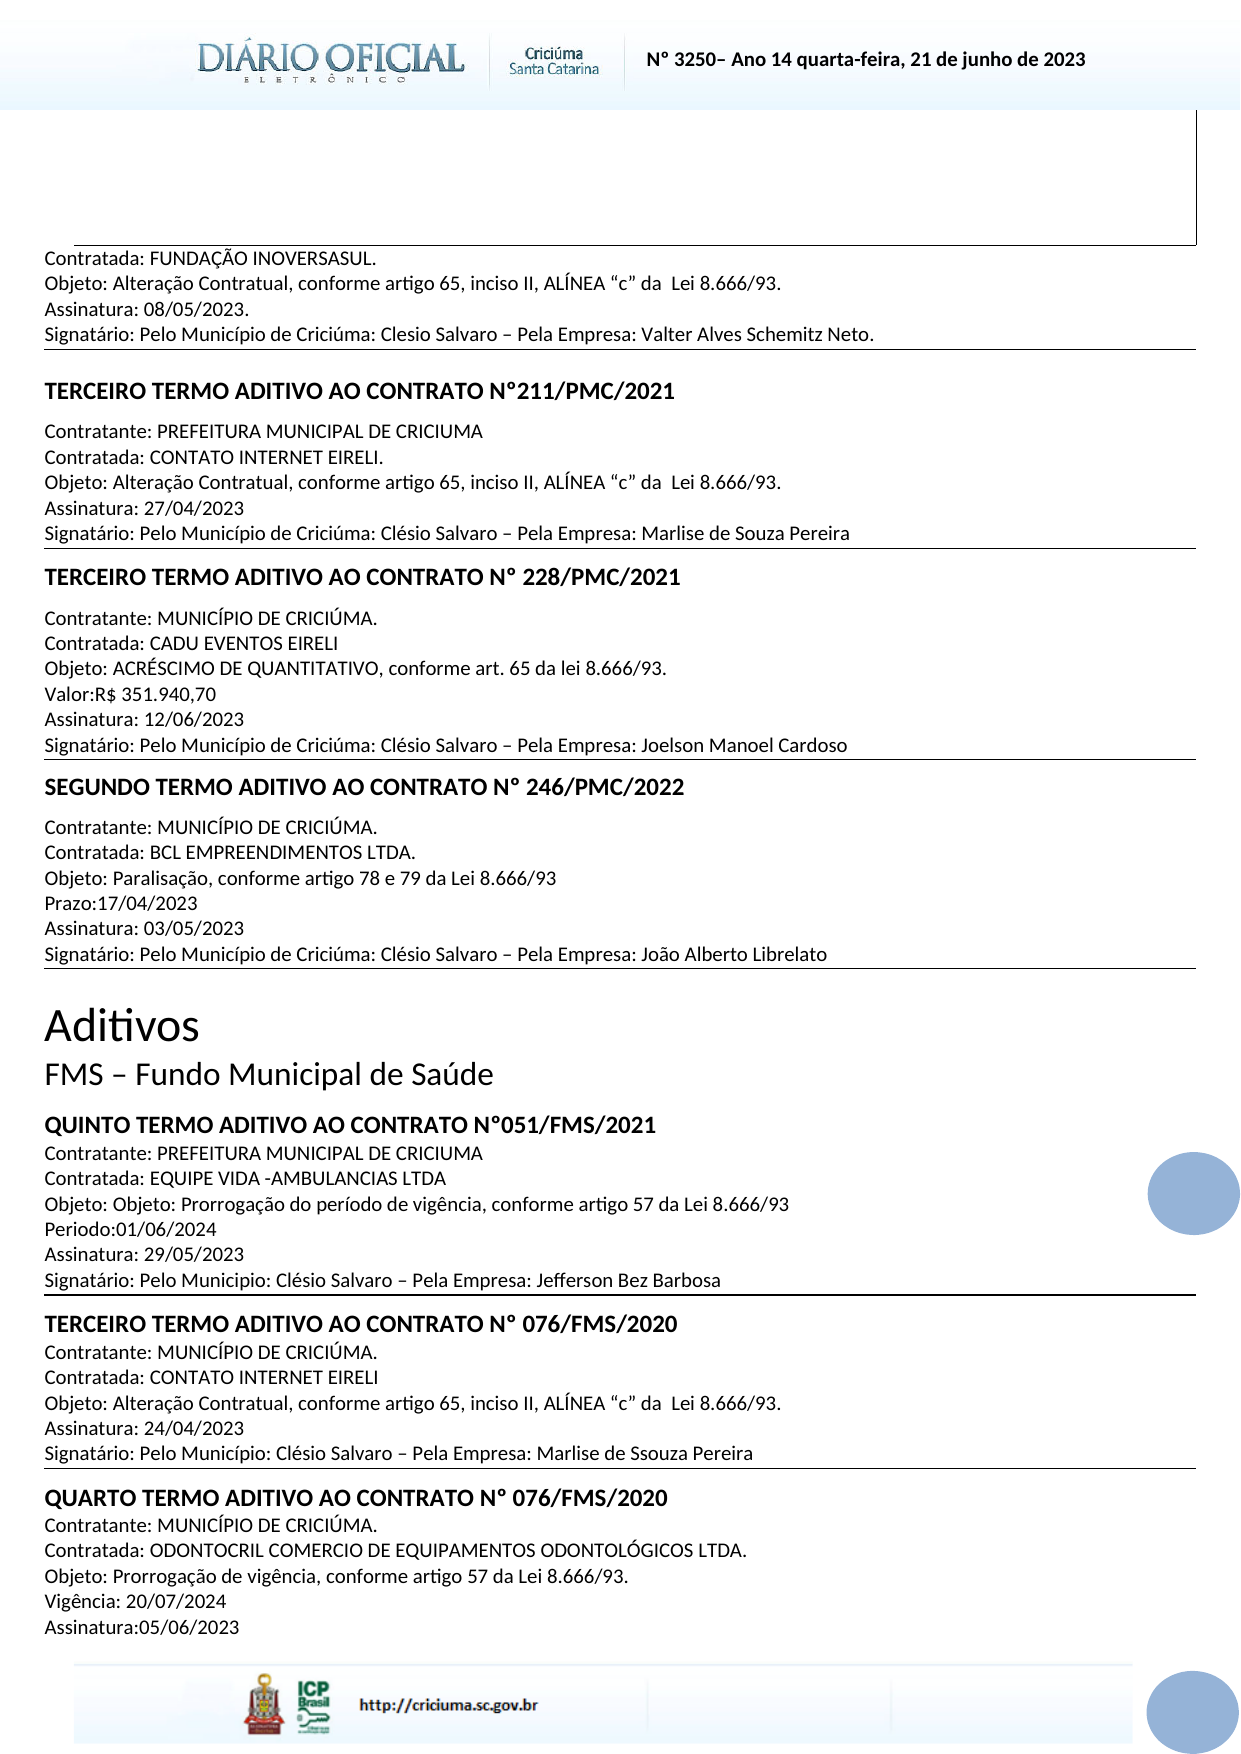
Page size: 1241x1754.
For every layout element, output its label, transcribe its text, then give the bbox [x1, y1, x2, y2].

text Contratada: EQUIPE VIDA -AMBULANCIAS LTDA [44, 1165, 1159, 1191]
text Objeto: Alteração Contratual, conforme artigo 65, inciso II, ALÍNEA “c” da Lei 8.666/93. [44, 1390, 1196, 1415]
text Vigência: 20/07/2024 [44, 1588, 1196, 1614]
text Objeto: Prorrogação de vigência, conforme artigo 57 da Lei 8.666/93. [44, 1563, 1196, 1588]
text Signatário: Pelo Município de Criciúma: Clésio Salvaro – Pela Empresa: João Alberto Librelato [44, 941, 1196, 968]
text Contratada: ODONTOCRIL COMERCIO DE EQUIPAMENTOS ODONTOLÓGICOS LTDA. [44, 1538, 1196, 1563]
text Objeto: Alteração Contratual, conforme artigo 65, inciso II, ALÍNEA “c” da Lei 8.666/93. [44, 271, 1196, 296]
text Periodo:01/06/2024 [44, 1216, 1196, 1242]
text Assinatura:05/06/2023 [44, 1614, 1196, 1639]
text Objeto: Alteração Contratual, conforme artigo 65, inciso II, ALÍNEA “c” da Lei 8.666/93. [44, 469, 1196, 495]
text Objeto: Objeto: Prorrogação do período de vigência, conforme artigo 57 da Lei 8.666/93 [44, 1191, 1154, 1216]
text Assinatura: 08/05/2023. [44, 296, 1196, 321]
text Contratada: BCL EMPREENDIMENTOS LTDA. [44, 839, 1196, 865]
text FMS – Fundo Municipal de Saúde [44, 1053, 1196, 1094]
text Valor:R$ 351.940,70 [44, 681, 1196, 706]
text Contratada: CONTATO INTERNET EIRELI. [44, 444, 1196, 469]
text Contratante: MUNICÍPIO DE CRICIÚMA. [44, 814, 1196, 839]
text Aditivos [44, 995, 1196, 1053]
text Contratante: MUNICÍPIO DE CRICIÚMA. [44, 1339, 1196, 1364]
text TERCEIRO TERMO ADITIVO AO CONTRATO Nº 228/PMC/2021 [44, 562, 1196, 592]
text Contratada: FUNDAÇÃO INOVERSASUL. [44, 245, 1196, 271]
text Assinatura: 12/06/2023 [44, 706, 1196, 732]
text Objeto: Paralisação, conforme artigo 78 e 79 da Lei 8.666/93 [44, 865, 1196, 890]
text Signatário: Pelo Município de Criciúma: Clésio Salvaro – Pela Empresa: Joelson Manoel Cardoso [44, 732, 1196, 759]
text Signatário: Pelo Municipio: Clésio Salvaro – Pela Empresa: Jefferson Bez Barbosa [44, 1267, 1196, 1294]
text Assinatura: 24/04/2023 [44, 1415, 1196, 1441]
text Assinatura: 29/05/2023 [44, 1242, 1196, 1267]
text Contratante: PREFEITURA MUNICIPAL DE CRICIUMA [44, 419, 1196, 444]
text TERCEIRO TERMO ADITIVO AO CONTRATO Nº 076/FMS/2020 [44, 1308, 1196, 1339]
text Assinatura: 03/05/2023 [44, 916, 1196, 941]
text Contratante: PREFEITURA MUNICIPAL DE CRICIUMA [44, 1140, 1196, 1165]
text QUINTO TERMO ADITIVO AO CONTRATO Nº051/FMS/2021 [44, 1109, 1196, 1140]
text Signatário: Pelo Município de Criciúma: Clésio Salvaro – Pela Empresa: Marlise de Souza Pereira [44, 520, 1196, 548]
text Contratada: CONTATO INTERNET EIRELI [44, 1364, 1196, 1390]
text Contratante: MUNICÍPIO DE CRICIÚMA. [44, 1512, 1196, 1538]
text Contratada: CADU EVENTOS EIRELI [44, 630, 1196, 656]
text Objeto: ACRÉSCIMO DE QUANTITATIVO, conforme art. 65 da lei 8.666/93. [44, 656, 1196, 681]
text TERCEIRO TERMO ADITIVO AO CONTRATO Nº211/PMC/2021 [44, 375, 1196, 406]
text Contratante: MUNICÍPIO DE CRICIÚMA. [44, 605, 1196, 630]
text Signatário: Pelo Município: Clésio Salvaro – Pela Empresa: Marlise de Ssouza Pereira [44, 1441, 1196, 1468]
text QUARTO TERMO ADITIVO AO CONTRATO Nº 076/FMS/2020 [44, 1482, 1196, 1512]
text Signatário: Pelo Município de Criciúma: Clesio Salvaro – Pela Empresa: Valter Alves Schemitz Neto. [44, 321, 1196, 349]
text Prazo:17/04/2023 [44, 890, 1196, 916]
text SEGUNDO TERMO ADITIVO AO CONTRATO Nº 246/PMC/2022 [44, 771, 1196, 801]
text Assinatura: 27/04/2023 [44, 495, 1196, 520]
